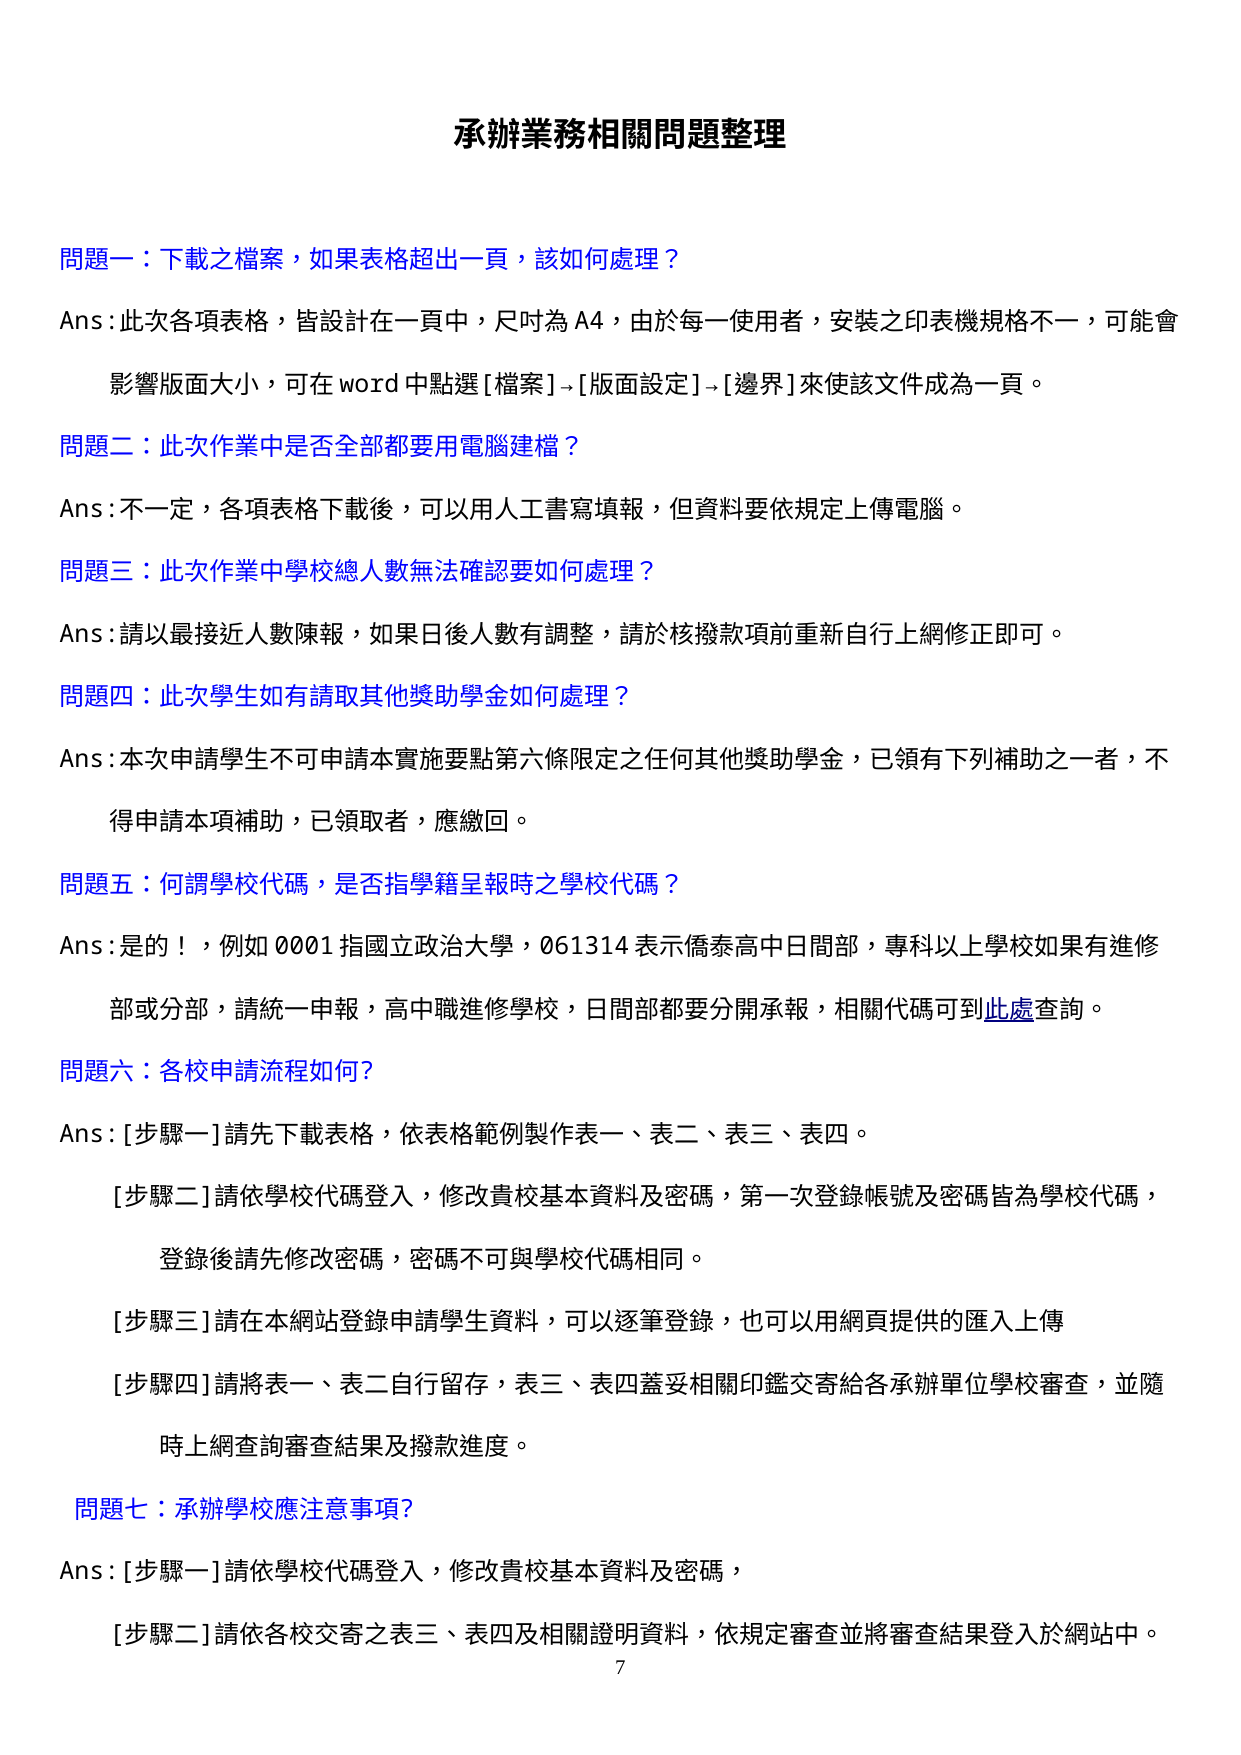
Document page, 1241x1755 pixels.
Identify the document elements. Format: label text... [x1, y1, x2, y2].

text Ans:請以最接近人數陳報，如果日後人數有調整，請於核撥款項前重新自行上網修正即可。 [59, 591, 1181, 653]
text Ans:此次各項表格，皆設計在一頁中，尺吋為A4，由於每一使用者，安裝之印表機規格不一，可能會影響版面大小，可在word中點選[檔案]→[版面設定]→[邊界]來使該文件成為一頁。 [59, 278, 1181, 403]
text 問題七：承辦學校應注意事項? [59, 1466, 1181, 1528]
text [步驟二]請依學校代碼登入，修改貴校基本資料及密碼，第一次登錄帳號及密碼皆為學校代碼，登錄後請先修改密碼，密碼不可與學校代碼相同。 [109, 1153, 1181, 1278]
text 問題六：各校申請流程如何? [59, 1028, 1181, 1091]
text [步驟四]請將表一、表二自行留存，表三、表四蓋妥相關印鑑交寄給各承辦單位學校審查，並隨時上網查詢審查結果及撥款進度。 [109, 1341, 1181, 1466]
text 問題四：此次學生如有請取其他獎助學金如何處理？ [59, 653, 1181, 716]
text Ans:是的！，例如0001指國立政治大學，061314表示僑泰高中日間部，專科以上學校如果有進修部或分部，請統一申報，高中職進修學校，日間部都要分開承報，相關代碼可到此處查詢。 [59, 903, 1181, 1028]
text Ans:本次申請學生不可申請本實施要點第六條限定之任何其他獎助學金，已領有下列補助之一者，不得申請本項補助，已領取者，應繳回。 [59, 716, 1181, 841]
text [步驟三]請在本網站登錄申請學生資料，可以逐筆登錄，也可以用網頁提供的匯入上傳 [109, 1278, 1181, 1341]
text Ans:不一定，各項表格下載後，可以用人工書寫填報，但資料要依規定上傳電腦。 [59, 466, 1181, 528]
text 問題一：下載之檔案，如果表格超出一頁，該如何處理？ [59, 216, 1181, 278]
text 問題三：此次作業中學校總人數無法確認要如何處理？ [59, 528, 1181, 591]
text 問題二：此次作業中是否全部都要用電腦建檔？ [59, 403, 1181, 466]
text Ans:[步驟一]請依學校代碼登入，修改貴校基本資料及密碼， [59, 1528, 1181, 1591]
text 問題五：何謂學校代碼，是否指學籍呈報時之學校代碼？ [59, 841, 1181, 903]
text [步驟二]請依各校交寄之表三、表四及相關證明資料，依規定審查並將審查結果登入於網站中。 [109, 1591, 1181, 1653]
text Ans:[步驟一]請先下載表格，依表格範例製作表一、表二、表三、表四。 [59, 1091, 1181, 1153]
text 承辦業務相關問題整理 [59, 91, 1181, 153]
